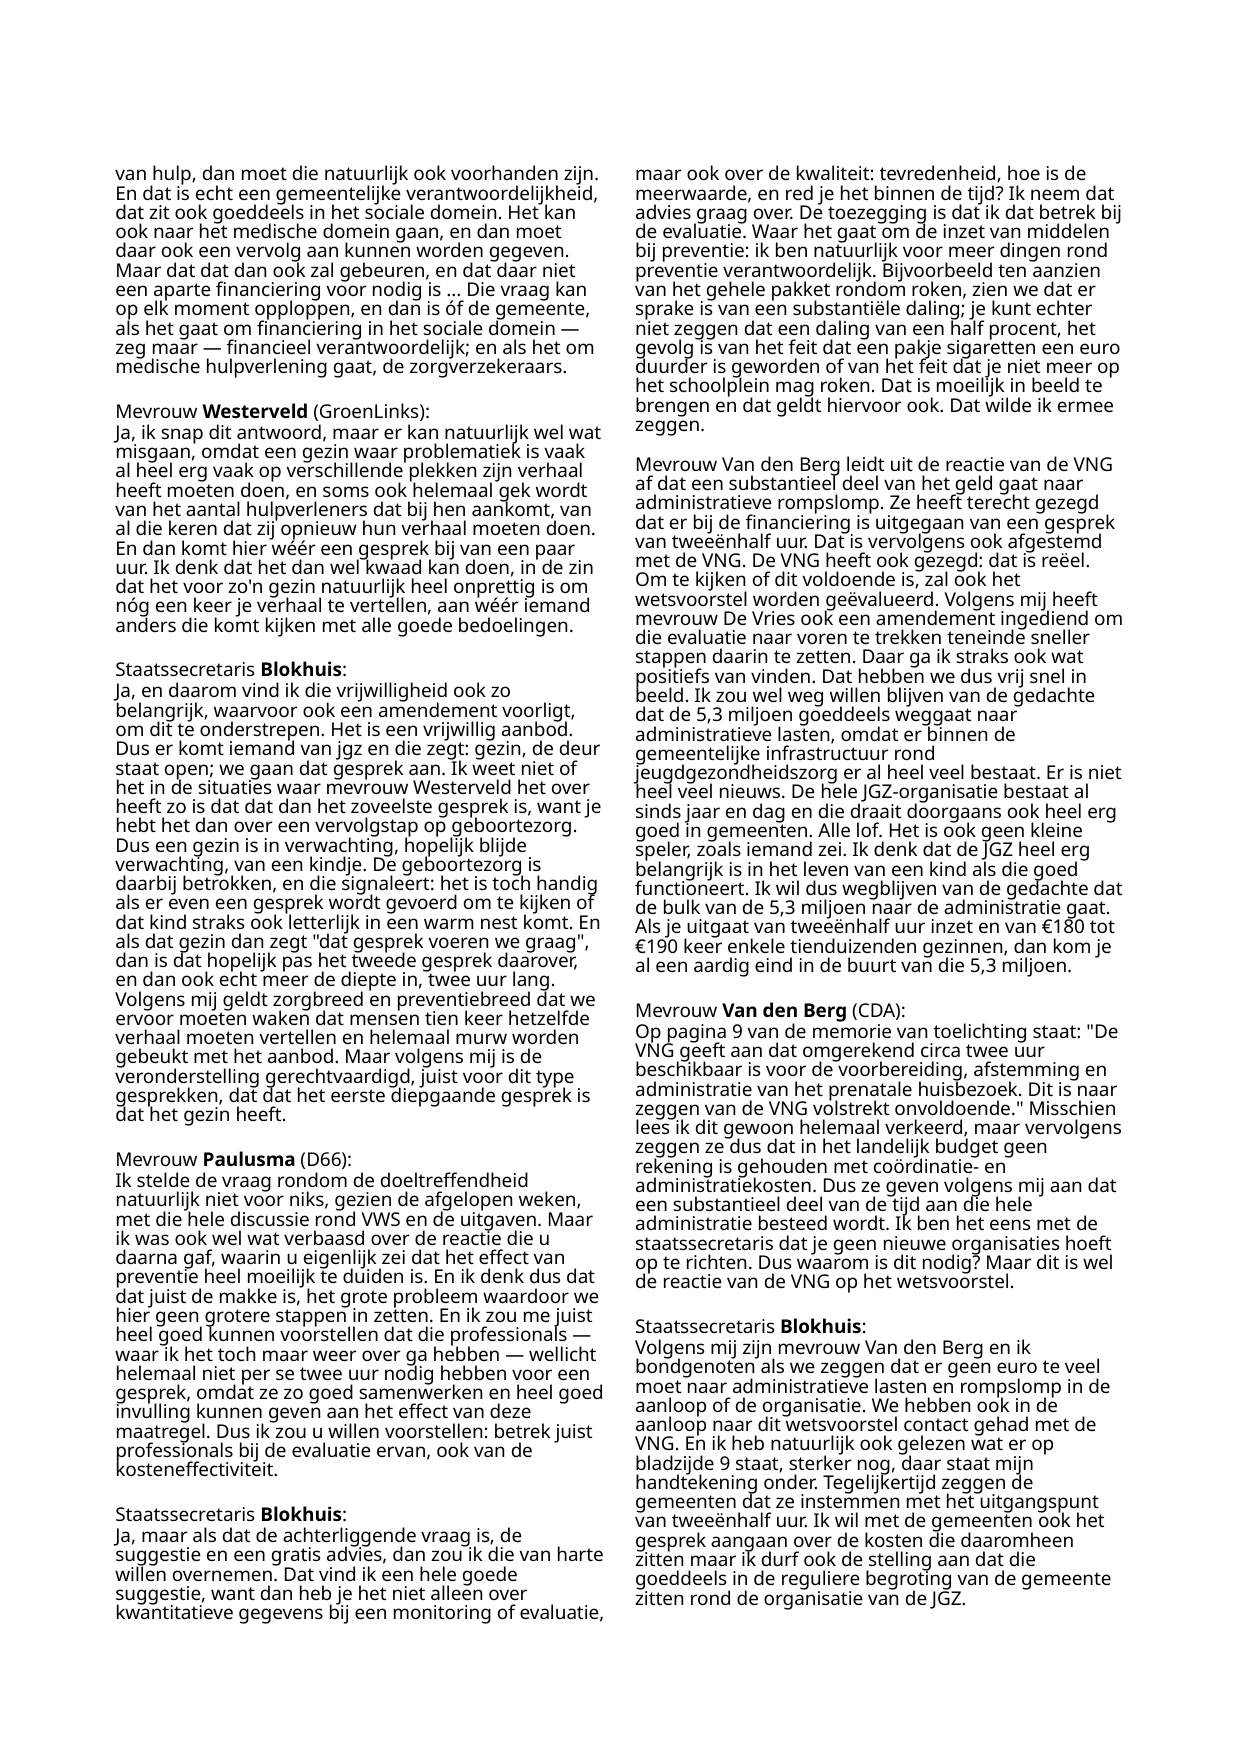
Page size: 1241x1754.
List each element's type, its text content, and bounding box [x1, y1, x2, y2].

text Ja, maar als dat de achterliggende vraag is, de suggestie en een gratis advies, dan zou ik die van harte willen overnemen. Dat vind ik een hele goede suggestie, want dan heb je het niet alleen over kwantitatieve gegevens bij een monitoring of evaluatie, [115, 1527, 605, 1623]
text Ja, en daarom vind ik die vrijwilligheid ook zo belangrijk, waarvoor ook een amendement voorligt, om dit te onderstrepen. Het is een vrijwillig aanbod. Dus er komt iemand van jgz en die zegt: gezin, de deur staat open; we gaan dat gesprek aan. Ik weet niet of het in de situaties waar mevrouw Westerveld het over heeft zo is dat dat dan het zoveelste gesprek is, want je hebt het dan over een vervolgstap op geboortezorg. Dus een gezin is in verwachting, hopelijk blijde verwachting, van een kindje. De geboortezorg is daarbij betrokken, en die signaleert: het is toch handig als er even een gesprek wordt gevoerd om te kijken of dat kind straks ook letterlijk in een warm nest komt. En als dat gezin dan zegt "dat gesprek voeren we graag", dan is dat hopelijk pas het tweede gesprek daarover, en dan ook echt meer de diepte in, twee uur lang. Volgens mij geldt zorgbreed en preventiebreed dat we ervoor moeten waken dat mensen tien keer hetzelfde verhaal moeten vertellen en helemaal murw worden gebeukt met het aanbod. Maar volgens mij is de veronderstelling gerechtvaardigd, juist voor dit type gesprekken, dat dat het eerste diepgaande gesprek is dat het gezin heeft. [115, 682, 605, 1126]
text Mevrouw Paulusma (D66): [115, 1146, 605, 1172]
text Staatssecretaris Blokhuis: [115, 657, 605, 682]
text Ja, ik snap dit antwoord, maar er kan natuurlijk wel wat misgaan, omdat een gezin waar problematiek is vaak al heel erg vaak op verschillende plekken zijn verhaal heeft moeten doen, en soms ook helemaal gek wordt van het aantal hulpverleners dat bij hen aankomt, van al die keren dat zij opnieuw hun verhaal moeten doen. En dan komt hier wéér een gesprek bij van een paar uur. Ik denk dat het dan wel kwaad kan doen, in de zin dat het voor zo'n gezin natuurlijk heel onprettig is om nóg een keer je verhaal te vertellen, aan wéér iemand anders die komt kijken met alle goede bedoelingen. [115, 424, 605, 636]
text Mevrouw Van den Berg leidt uit de reactie van de VNG af dat een substantieel deel van het geld gaat naar administratieve rompslomp. Ze heeft terecht gezegd dat er bij de financiering is uitgegaan van een gesprek van tweeënhalf uur. Dat is vervolgens ook afgestemd met de VNG. De VNG heeft ook gezegd: dat is reëel. Om te kijken of dit voldoende is, zal ook het wetsvoorstel worden geëvalueerd. Volgens mij heeft mevrouw De Vries ook een amendement ingediend om die evaluatie naar voren te trekken teneinde sneller stappen daarin te zetten. Daar ga ik straks ook wat positiefs van vinden. Dat hebben we dus vrij snel in beeld. Ik zou wel weg willen blijven van de gedachte dat de 5,3 miljoen goeddeels weggaat naar administratieve lasten, omdat er binnen de gemeentelijke infrastructuur rond jeugdgezondheidszorg er al heel veel bestaat. Er is niet heel veel nieuws. De hele JGZ-organisatie bestaat al sinds jaar en dag en die draait doorgaans ook heel erg goed in gemeenten. Alle lof. Het is ook geen kleine speler, zoals iemand zei. Ik denk dat de JGZ heel erg belangrijk is in het leven van een kind als die goed functioneert. Ik wil dus wegblijven van de gedachte dat de bulk van de 5,3 miljoen naar de administratie gaat. Als je uitgaat van tweeënhalf uur inzet en van €180 tot €190 keer enkele tienduizenden gezinnen, dan kom je al een aardig eind in de buurt van die 5,3 miljoen. [635, 456, 1125, 976]
text Staatssecretaris Blokhuis: [115, 1501, 605, 1527]
text maar ook over de kwaliteit: tevredenheid, hoe is de meerwaarde, en red je het binnen de tijd? Ik neem dat advies graag over. De toezegging is dat ik dat betrek bij de evaluatie. Waar het gaat om de inzet van middelen bij preventie: ik ben natuurlijk voor meer dingen rond preventie verantwoordelijk. Bijvoorbeeld ten aanzien van het gehele pakket rondom roken, zien we dat er sprake is van een substantiële daling; je kunt echter niet zeggen dat een daling van een half procent, het gevolg is van het feit dat een pakje sigaretten een euro duurder is geworden of van het feit dat je niet meer op het schoolplein mag roken. Dat is moeilijk in beeld te brengen en dat geldt hiervoor ook. Dat wilde ik ermee zeggen. [635, 165, 1125, 435]
text Mevrouw Westerveld (GroenLinks): [115, 398, 605, 424]
text van hulp, dan moet die natuurlijk ook voorhanden zijn. En dat is echt een gemeentelijke verantwoordelijkheid, dat zit ook goeddeels in het sociale domein. Het kan ook naar het medische domein gaan, en dan moet daar ook een vervolg aan kunnen worden gegeven. Maar dat dat dan ook zal gebeuren, en dat daar niet een aparte financiering voor nodig is ... Die vraag kan op elk moment opploppen, en dan is óf de gemeente, als het gaat om financiering in het sociale domein — zeg maar — financieel verantwoordelijk; en als het om medische hulpverlening gaat, de zorgverzekeraars. [115, 165, 605, 377]
text Mevrouw Van den Berg (CDA): [635, 997, 1125, 1023]
text Ik stelde de vraag rondom de doeltreffendheid natuurlijk niet voor niks, gezien de afgelopen weken, met die hele discussie rond VWS en de uitgaven. Maar ik was ook wel wat verbaasd over de reactie die u daarna gaf, waarin u eigenlijk zei dat het effect van preventie heel moeilijk te duiden is. En ik denk dus dat dat juist de makke is, het grote probleem waardoor we hier geen grotere stappen in zetten. En ik zou me juist heel goed kunnen voorstellen dat die professionals — waar ik het toch maar weer over ga hebben — wellicht helemaal niet per se twee uur nodig hebben voor een gesprek, omdat ze zo goed samenwerken en heel goed invulling kunnen geven aan het effect van deze maatregel. Dus ik zou u willen voorstellen: betrek juist professionals bij de evaluatie ervan, ook van de kosteneffectiviteit. [115, 1172, 605, 1481]
text Op pagina 9 van de memorie van toelichting staat: "De VNG geeft aan dat omgerekend circa twee uur beschikbaar is voor de voorbereiding, afstemming en administratie van het prenatale huisbezoek. Dit is naar zeggen van de VNG volstrekt onvoldoende." Misschien lees ik dit gewoon helemaal verkeerd, maar vervolgens zeggen ze dus dat in het landelijk budget geen rekening is gehouden met coördinatie- en administratiekosten. Dus ze geven volgens mij aan dat een substantieel deel van de tijd aan die hele administratie besteed wordt. Ik ben het eens met de staatssecretaris dat je geen nieuwe organisaties hoeft op te richten. Dus waarom is dit nodig? Maar dit is wel de reactie van de VNG op het wetsvoorstel. [635, 1023, 1125, 1292]
text Volgens mij zijn mevrouw Van den Berg en ik bondgenoten als we zeggen dat er geen euro te veel moet naar administratieve lasten en rompslomp in de aanloop of de organisatie. We hebben ook in de aanloop naar dit wetsvoorstel contact gehad met de VNG. En ik heb natuurlijk ook gelezen wat er op bladzijde 9 staat, sterker nog, daar staat mijn handtekening onder. Tegelijkertijd zeggen de gemeenten dat ze instemmen met het uitgangspunt van tweeënhalf uur. Ik wil met de gemeenten ook het gesprek aangaan over de kosten die daaromheen zitten maar ik durf ook de stelling aan dat die goeddeels in de reguliere begroting van de gemeente zitten rond de organisatie van de JGZ. [635, 1339, 1125, 1609]
text Staatssecretaris Blokhuis: [635, 1313, 1125, 1339]
